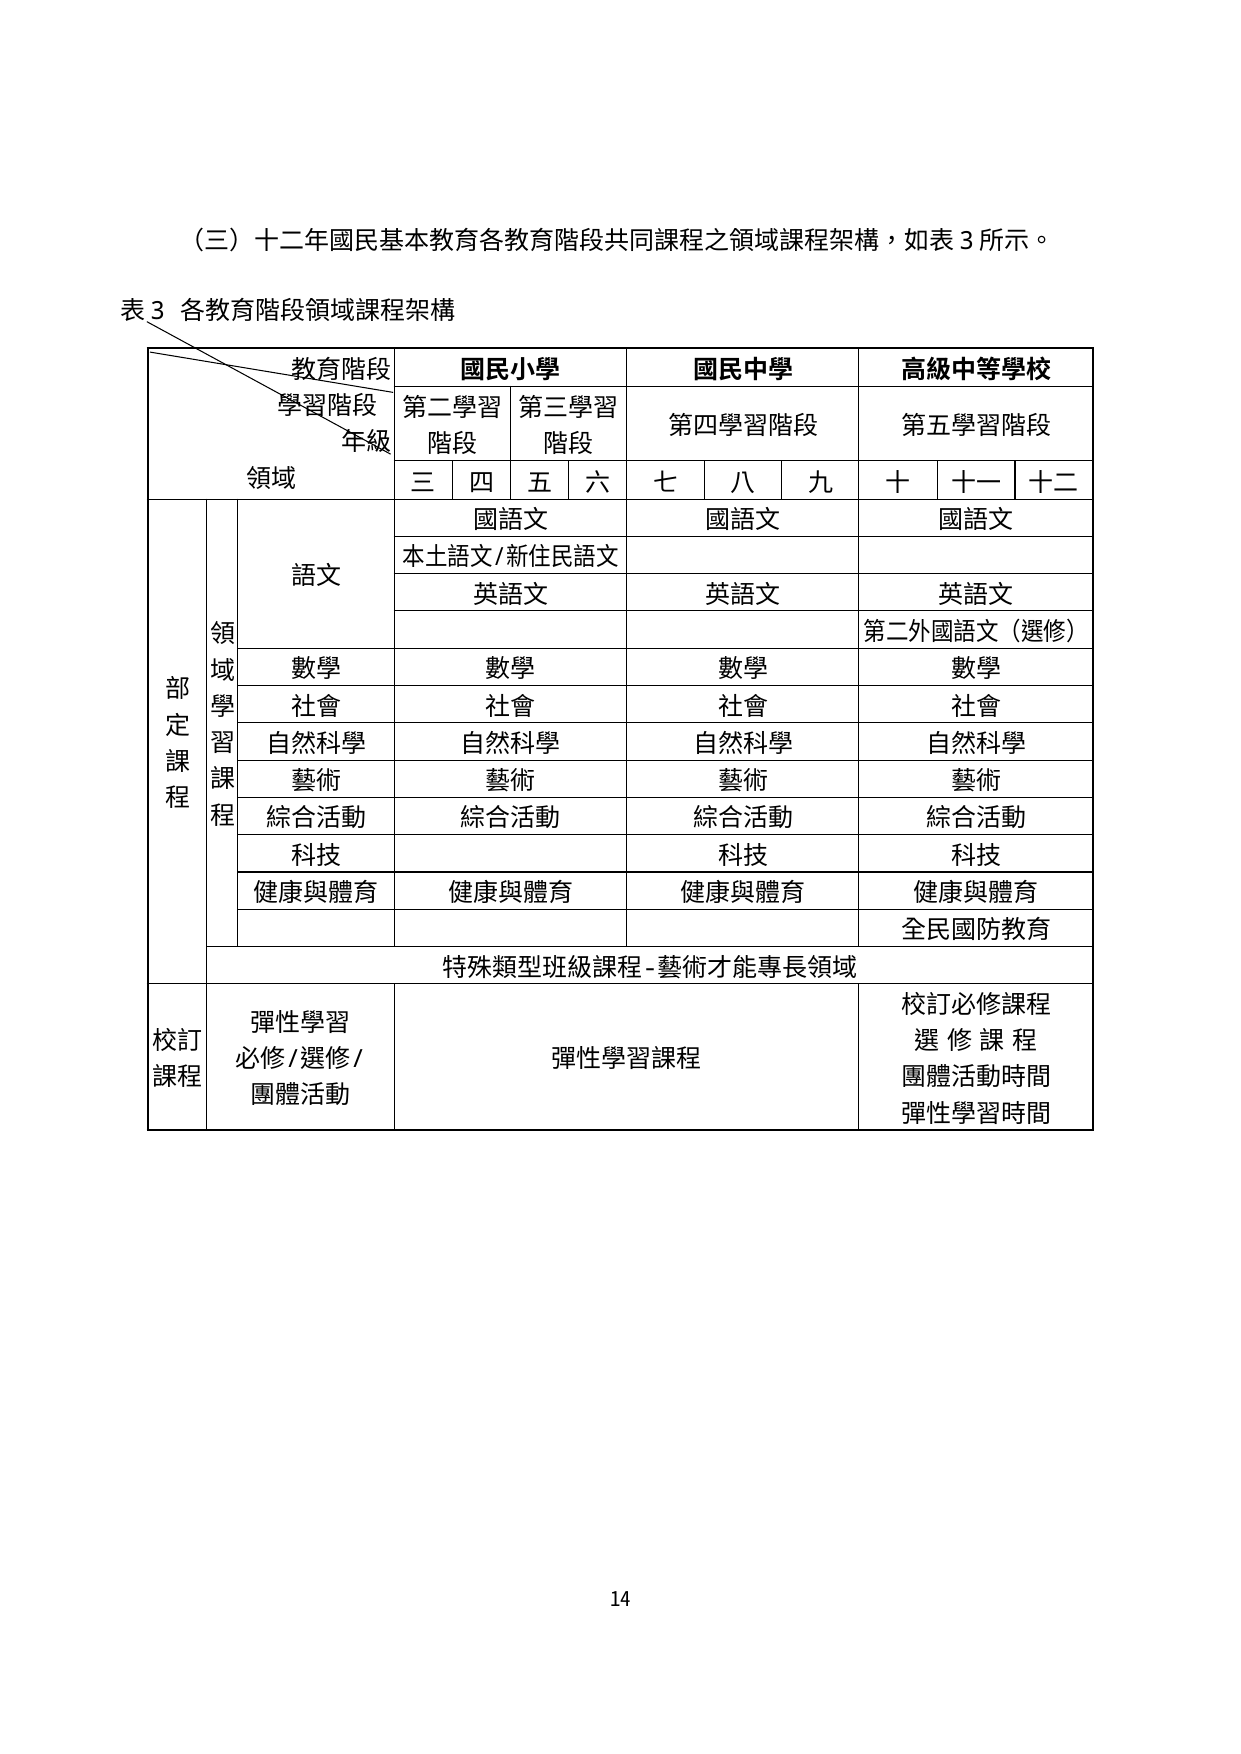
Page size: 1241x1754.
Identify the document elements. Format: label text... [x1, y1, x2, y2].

table_cell 國語文 [859, 500, 1092, 536]
table_cell 英語文 [859, 574, 1092, 610]
table_cell 彈性學習課程 [395, 984, 858, 1129]
table_cell [395, 835, 626, 871]
table_header 國民中學 [627, 349, 858, 386]
table_cell 數學 [238, 649, 394, 685]
table_cell 七 [627, 461, 704, 498]
table_cell 五 [511, 461, 568, 498]
table_cell 部 定 課 程 [149, 500, 206, 983]
table_cell [395, 611, 626, 648]
table_cell 綜合活動 [238, 798, 394, 834]
table_cell 校訂必修課程 選修課程 團體活動時間 彈性學習時間 [859, 984, 1092, 1129]
table_cell 英語文 [627, 574, 858, 610]
table_cell [627, 537, 858, 573]
table_cell [395, 910, 626, 946]
table_cell 領域學習課程 [207, 500, 237, 946]
table_cell 綜合活動 [859, 798, 1092, 834]
table_cell 彈性學習 必修/選修/ 團體活動 [207, 984, 394, 1129]
table_cell [238, 910, 394, 946]
table_cell 藝術 [395, 761, 626, 797]
table_cell 社會 [395, 686, 626, 722]
table_header 教育階段 學習階段 年級 領域 [201, 349, 394, 391]
table_cell 數學 [859, 649, 1092, 685]
table_cell 十二 [1016, 461, 1092, 498]
table_cell 六 [569, 461, 626, 498]
table_cell 十 [859, 461, 937, 498]
table_cell 健康與體育 [859, 873, 1092, 909]
table_cell 社會 [238, 686, 394, 722]
table_cell 英語文 [395, 574, 626, 610]
table_cell 三 [395, 461, 452, 498]
table_cell 健康與體育 [395, 873, 626, 909]
table_cell 社會 [859, 686, 1092, 722]
table_cell 自然科學 [859, 723, 1092, 759]
text 表3 各教育階段領域課程架構 [120, 267, 1120, 329]
table_cell 第二外國語文（選修） [859, 611, 1092, 648]
table_cell 科技 [859, 835, 1092, 871]
table_cell 自然科學 [395, 723, 626, 759]
table_cell 科技 [238, 835, 394, 871]
table_cell 綜合活動 [395, 798, 626, 834]
table_cell 自然科學 [238, 723, 394, 759]
table_cell 科技 [627, 835, 858, 871]
table_cell 自然科學 [627, 723, 858, 759]
table_header 國民小學 [395, 349, 626, 386]
table_cell 數學 [395, 649, 626, 685]
table_cell 語文 [238, 500, 394, 648]
table_cell 校訂課程 [149, 984, 206, 1129]
table_cell 綜合活動 [627, 798, 858, 834]
table_cell 藝術 [238, 761, 394, 797]
table_cell 第二學習階段 [395, 387, 510, 460]
table_cell 國語文 [395, 500, 626, 536]
table_cell [859, 537, 1092, 573]
table_cell 十一 [938, 461, 1014, 498]
table_cell 健康與體育 [238, 873, 394, 909]
table_cell 第四學習階段 [627, 387, 858, 460]
table_header 高級中等學校 [859, 349, 1092, 386]
table_header 教育階段 學習階段 年級 領域 [149, 349, 218, 362]
table_cell 藝術 [627, 761, 858, 797]
table_cell 本土語文/新住民語文 [395, 537, 626, 573]
table_cell 國語文 [627, 500, 858, 536]
table_cell 健康與體育 [627, 873, 858, 909]
table_cell 第三學習階段 [511, 387, 626, 460]
table_cell [627, 611, 858, 648]
table_cell 八 [705, 461, 781, 498]
table_cell 九 [782, 461, 858, 498]
table_cell 全民國防教育 [859, 910, 1092, 946]
table_cell 四 [453, 461, 510, 498]
table_cell 特殊類型班級課程-藝術才能專長領域 [207, 947, 1092, 983]
table_header 教育階段 學習階段 年級 領域 [149, 353, 394, 498]
table_cell 第五學習階段 [859, 387, 1092, 460]
table_cell 數學 [627, 649, 858, 685]
text （三）十二年國民基本教育各教育階段共同課程之領域課程架構，如表3所示。 [179, 197, 1120, 259]
table_cell 藝術 [859, 761, 1092, 797]
table_cell [627, 910, 858, 946]
table_cell 社會 [627, 686, 858, 722]
